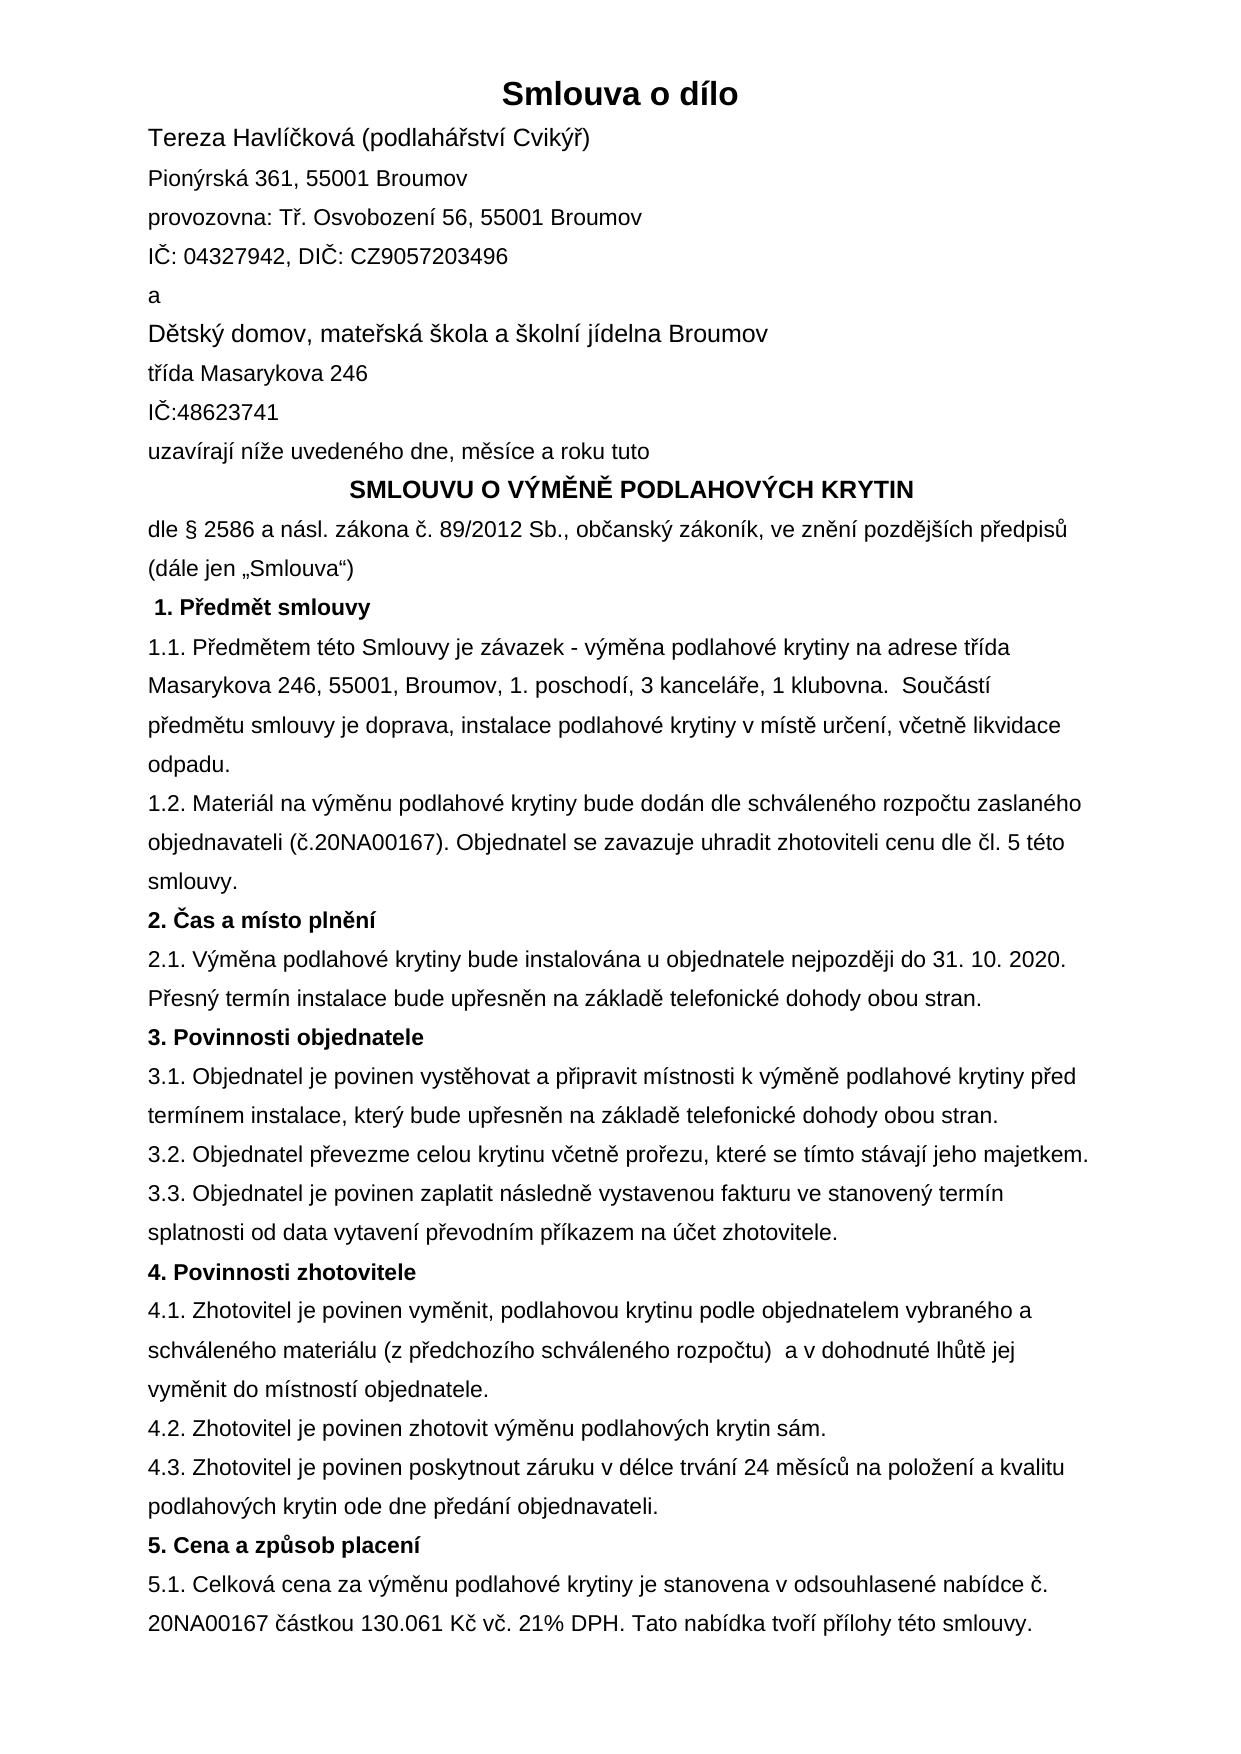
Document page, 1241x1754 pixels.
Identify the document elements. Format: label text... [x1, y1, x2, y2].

text uzavírají níže uvedeného dne, měsíce a roku tuto [148, 425, 1093, 464]
text SMLOUVU O VÝMĚNĚ PODLAHOVÝCH KRYTIN dle § 2586 a násl. zákona č. 89/2012 Sb., občanský zákoník, ve znění pozdějších předpisů (dále jen „Smlouva“) [148, 464, 1093, 582]
text 5. Cena a způsob placení [148, 1519, 1093, 1558]
text provozovna: Tř. Osvobození 56, 55001 Broumov [148, 191, 1093, 230]
text 3. Povinnosti objednatele [148, 1011, 1093, 1050]
text 2.1. Výměna podlahové krytiny bude instalována u objednatele nejpozději do 31. 10. 2020. Přesný termín instalace bude upřesněn na základě telefonické dohody obou stran. [148, 933, 1093, 1011]
text třída Masarykova 246 [148, 347, 1093, 386]
text 1. Předmět smlouvy [148, 582, 1093, 621]
text Dětský domov, mateřská škola a školní jídelna Broumov [148, 308, 1093, 347]
text 1.2. Materiál na výměnu podlahové krytiny bude dodán dle schváleného rozpočtu zaslaného objednavateli (č.20NA00167). Objednatel se zavazuje uhradit zhotoviteli cenu dle čl. 5 této smlouvy. [148, 777, 1093, 894]
text 4. Povinnosti zhotovitele [148, 1246, 1093, 1285]
text IČ: 04327942, DIČ: CZ9057203496 a [148, 230, 1093, 308]
text 5.1. Celková cena za výměnu podlahové krytiny je stanovena v odsouhlasené nabídce č. 20NA00167 částkou 130.061 Kč vč. 21% DPH. Tato nabídka tvoří přílohy této smlouvy. [148, 1558, 1093, 1636]
text IČ:48623741 [148, 386, 1093, 425]
text 3.1. Objednatel je povinen vystěhovat a připravit místnosti k výměně podlahové krytiny před termínem instalace, který bude upřesněn na základě telefonické dohody obou stran. [148, 1050, 1093, 1128]
text 2. Čas a místo plnění [148, 894, 1093, 933]
text 3.3. Objednatel je povinen zaplatit následně vystavenou fakturu ve stanovený termín splatnosti od data vytavení převodním příkazem na účet zhotovitele. [148, 1168, 1093, 1246]
text Smlouva o dílo [148, 74, 1093, 113]
text 4.1. Zhotovitel je povinen vyměnit, podlahovou krytinu podle objednatelem vybraného a schváleného materiálu (z předchozího schváleného rozpočtu) a v dohodnuté lhůtě jej vyměnit do místností objednatele. [148, 1285, 1093, 1402]
text 1.1. Předmětem této Smlouvy je závazek - výměna podlahové krytiny na adrese třída Masarykova 246, 55001, Broumov, 1. poschodí, 3 kanceláře, 1 klubovna. Součástí předmětu smlouvy je doprava, instalace podlahové krytiny v místě určení, včetně likvidace odpadu. [148, 621, 1093, 777]
text 3.2. Objednatel převezme celou krytinu včetně prořezu, které se tímto stávají jeho majetkem. [148, 1128, 1093, 1168]
text Pionýrská 361, 55001 Broumov [148, 152, 1093, 191]
text 4.3. Zhotovitel je povinen poskytnout záruku v délce trvání 24 měsíců na položení a kvalitu podlahových krytin ode dne předání objednavateli. [148, 1441, 1093, 1519]
text 4.2. Zhotovitel je povinen zhotovit výměnu podlahových krytin sám. [148, 1402, 1093, 1441]
text Tereza Havlíčková (podlahářství Cvikýř) [148, 113, 1093, 152]
